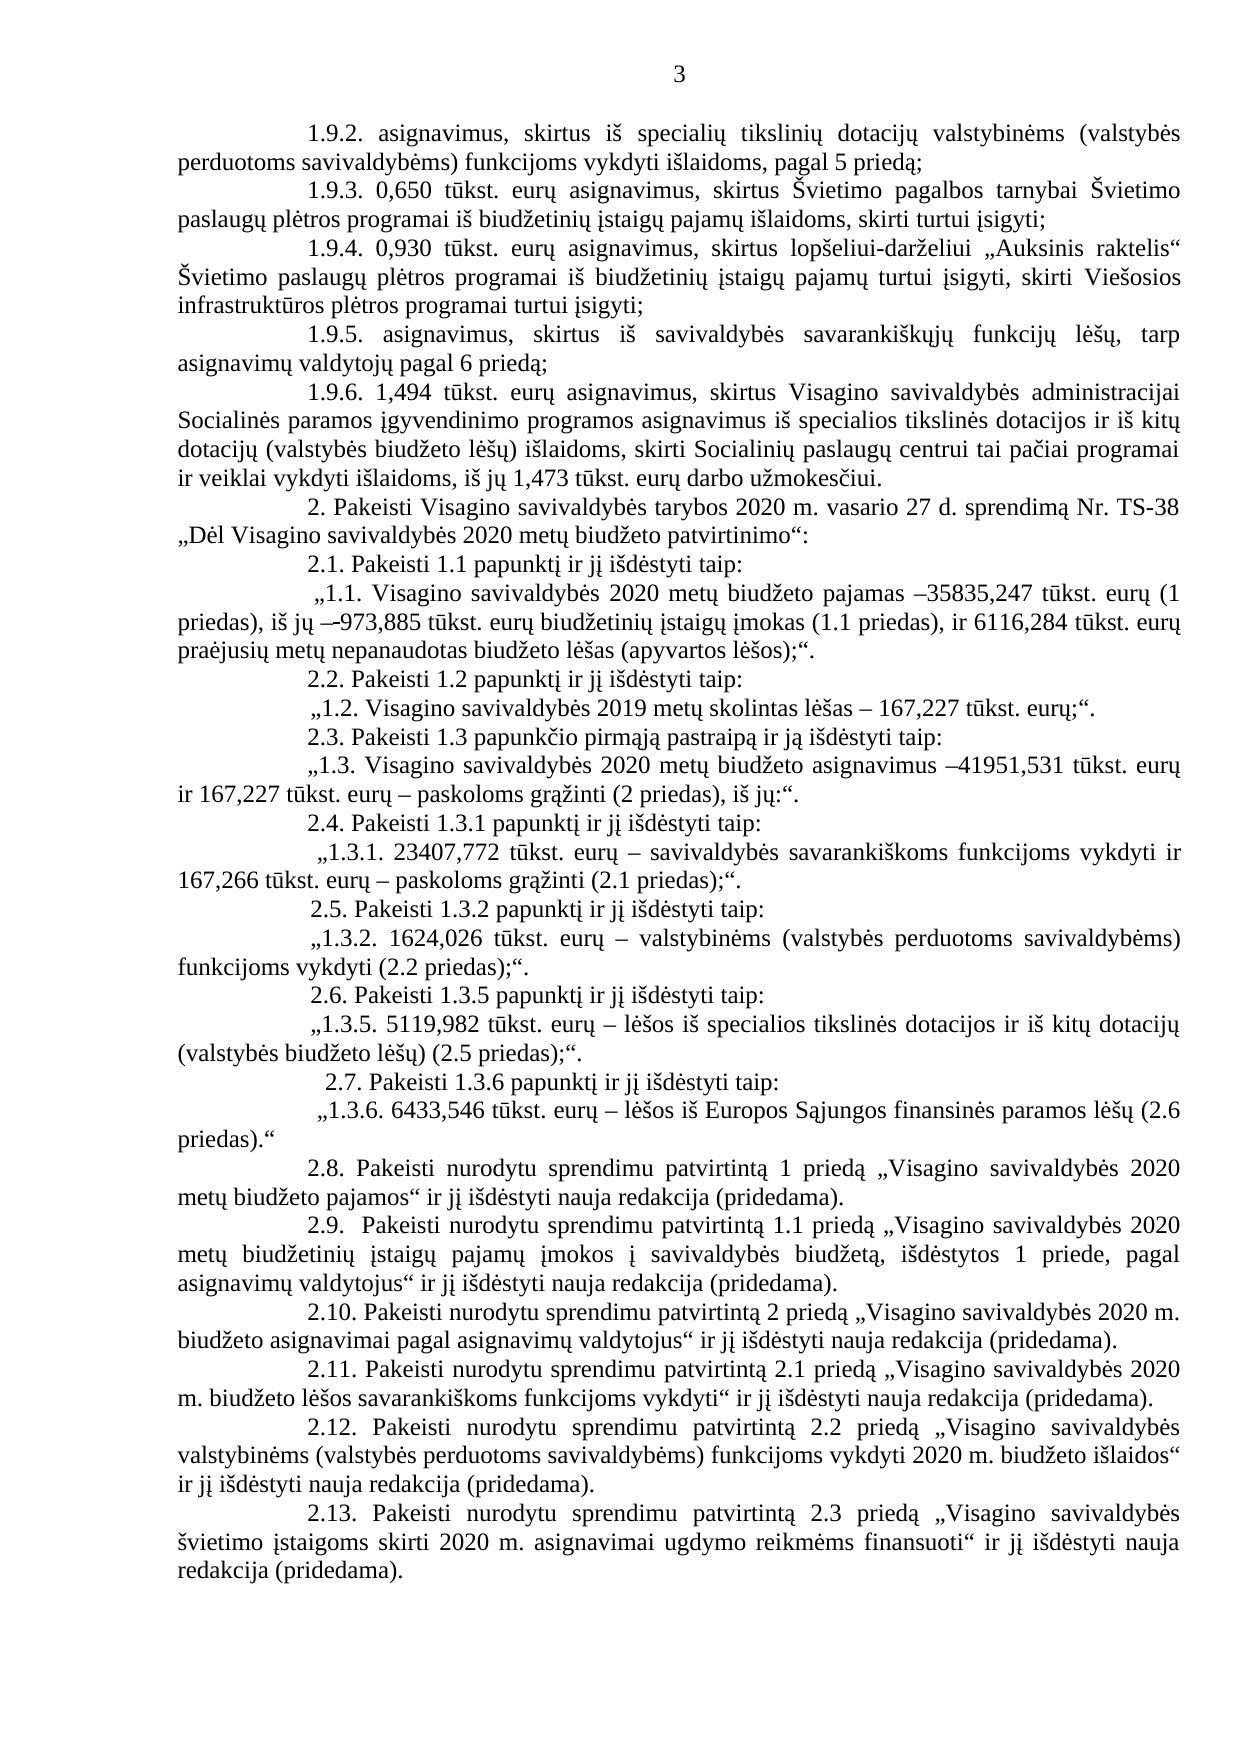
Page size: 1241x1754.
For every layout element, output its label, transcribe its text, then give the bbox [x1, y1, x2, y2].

text 1.9.5. asignavimus, skirtus iš savivaldybės savarankiškųjų funkcijų lėšų, tarp asignavimų valdytojų pagal 6 priedą; [177, 319, 1181, 377]
text „1.2. Visagino savivaldybės 2019 metų skolintas lėšas – 167,227 tūkst. eurų;“. [177, 693, 1181, 722]
text 2.5. Pakeisti 1.3.2 papunktį ir jį išdėstyti taip: [310, 894, 1181, 923]
text 1.9.4. 0,930 tūkst. eurų asignavimus, skirtus lopšeliui-darželiui „Auksinis raktelis“ Švietimo paslaugų plėtros programai iš biudžetinių įstaigų pajamų turtui įsigyti, skirti Viešosios infrastruktūros plėtros programai turtui įsigyti; [177, 233, 1181, 319]
text „1.3. Visagino savivaldybės 2020 metų biudžeto asignavimus –41951,531 tūkst. eurų ir 167,227 tūkst. eurų – paskoloms grąžinti (2 priedas), iš jų:“. [177, 751, 1181, 808]
text 1.9.2. asignavimus, skirtus iš specialių tikslinių dotacijų valstybinėms (valstybės perduotoms savivaldybėms) funkcijoms vykdyti išlaidoms, pagal 5 priedą; [177, 118, 1181, 176]
text 2.9. Pakeisti nurodytu sprendimu patvirtintą 1.1 priedą „Visagino savivaldybės 2020 metų biudžetinių įstaigų pajamų įmokos į savivaldybės biudžetą, išdėstytos 1 priede, pagal asignavimų valdytojus“ ir jį išdėstyti nauja redakcija (pridedama). [177, 1211, 1181, 1297]
text 2.7. Pakeisti 1.3.6 papunktį ir jį išdėstyti taip: [177, 1067, 1181, 1096]
text 2. Pakeisti Visagino savivaldybės tarybos 2020 m. vasario 27 d. sprendimą Nr. TS-38 „Dėl Visagino savivaldybės 2020 metų biudžeto patvirtinimo“: [177, 492, 1181, 549]
text 2.1. Pakeisti 1.1 papunktį ir jį išdėstyti taip: [177, 549, 1181, 578]
text 2.3. Pakeisti 1.3 papunkčio pirmąją pastraipą ir ją išdėstyti taip: [177, 722, 1181, 751]
text „1.3.5. 5119,982 tūkst. eurų – lėšos iš specialios tikslinės dotacijos ir iš kitų dotacijų (valstybės biudžeto lėšų) (2.5 priedas);“. [177, 1009, 1181, 1067]
text 1.9.3. 0,650 tūkst. eurų asignavimus, skirtus Švietimo pagalbos tarnybai Švietimo paslaugų plėtros programai iš biudžetinių įstaigų pajamų išlaidoms, skirti turtui įsigyti; [177, 176, 1181, 233]
text „1.3.1. 23407,772 tūkst. eurų – savivaldybės savarankiškoms funkcijoms vykdyti ir 167,266 tūkst. eurų – paskoloms grąžinti (2.1 priedas);“. [177, 837, 1181, 894]
text 1.9.6. 1,494 tūkst. eurų asignavimus, skirtus Visagino savivaldybės administracijai Socialinės paramos įgyvendinimo programos asignavimus iš specialios tikslinės dotacijos ir iš kitų dotacijų (valstybės biudžeto lėšų) išlaidoms, skirti Socialinių paslaugų centrui tai pačiai programai ir veiklai vykdyti išlaidoms, iš jų 1,473 tūkst. eurų darbo užmokesčiui. [177, 377, 1181, 492]
text „1.1. Visagino savivaldybės 2020 metų biudžeto pajamas –35835,247 tūkst. eurų (1 priedas), iš jų – 973,885 tūkst. eurų biudžetinių įstaigų įmokas (1.1 priedas), ir 6116,284 tūkst. eurų praėjusių metų nepanaudotas biudžeto lėšas (apyvartos lėšos);“. [177, 578, 1181, 664]
text 2.13. Pakeisti nurodytu sprendimu patvirtintą 2.3 priedą „Visagino savivaldybės švietimo įstaigoms skirti 2020 m. asignavimai ugdymo reikmėms finansuoti“ ir jį išdėstyti nauja redakcija (pridedama). [177, 1498, 1181, 1584]
text 2.12. Pakeisti nurodytu sprendimu patvirtintą 2.2 priedą „Visagino savivaldybės valstybinėms (valstybės perduotoms savivaldybėms) funkcijoms vykdyti 2020 m. biudžeto išlaidos“ ir jį išdėstyti nauja redakcija (pridedama). [177, 1412, 1181, 1498]
text „1.3.6. 6433,546 tūkst. eurų – lėšos iš Europos Sąjungos finansinės paramos lėšų (2.6 priedas).“ [177, 1096, 1181, 1153]
text „1.3.2. 1624,026 tūkst. eurų – valstybinėms (valstybės perduotoms savivaldybėms) funkcijoms vykdyti (2.2 priedas);“. [177, 923, 1181, 981]
text 2.11. Pakeisti nurodytu sprendimu patvirtintą 2.1 priedą „Visagino savivaldybės 2020 m. biudžeto lėšos savarankiškoms funkcijoms vykdyti“ ir jį išdėstyti nauja redakcija (pridedama). [177, 1354, 1181, 1412]
text 2.8. Pakeisti nurodytu sprendimu patvirtintą 1 priedą „Visagino savivaldybės 2020 metų biudžeto pajamos“ ir jį išdėstyti nauja redakcija (pridedama). [177, 1153, 1181, 1211]
text 2.6. Pakeisti 1.3.5 papunktį ir jį išdėstyti taip: [177, 981, 1181, 1009]
text 2.10. Pakeisti nurodytu sprendimu patvirtintą 2 priedą „Visagino savivaldybės 2020 m. biudžeto asignavimai pagal asignavimų valdytojus“ ir jį išdėstyti nauja redakcija (pridedama). [177, 1297, 1181, 1354]
text 2.2. Pakeisti 1.2 papunktį ir jį išdėstyti taip: [177, 664, 1181, 693]
text 2.4. Pakeisti 1.3.1 papunktį ir jį išdėstyti taip: [177, 808, 1181, 837]
